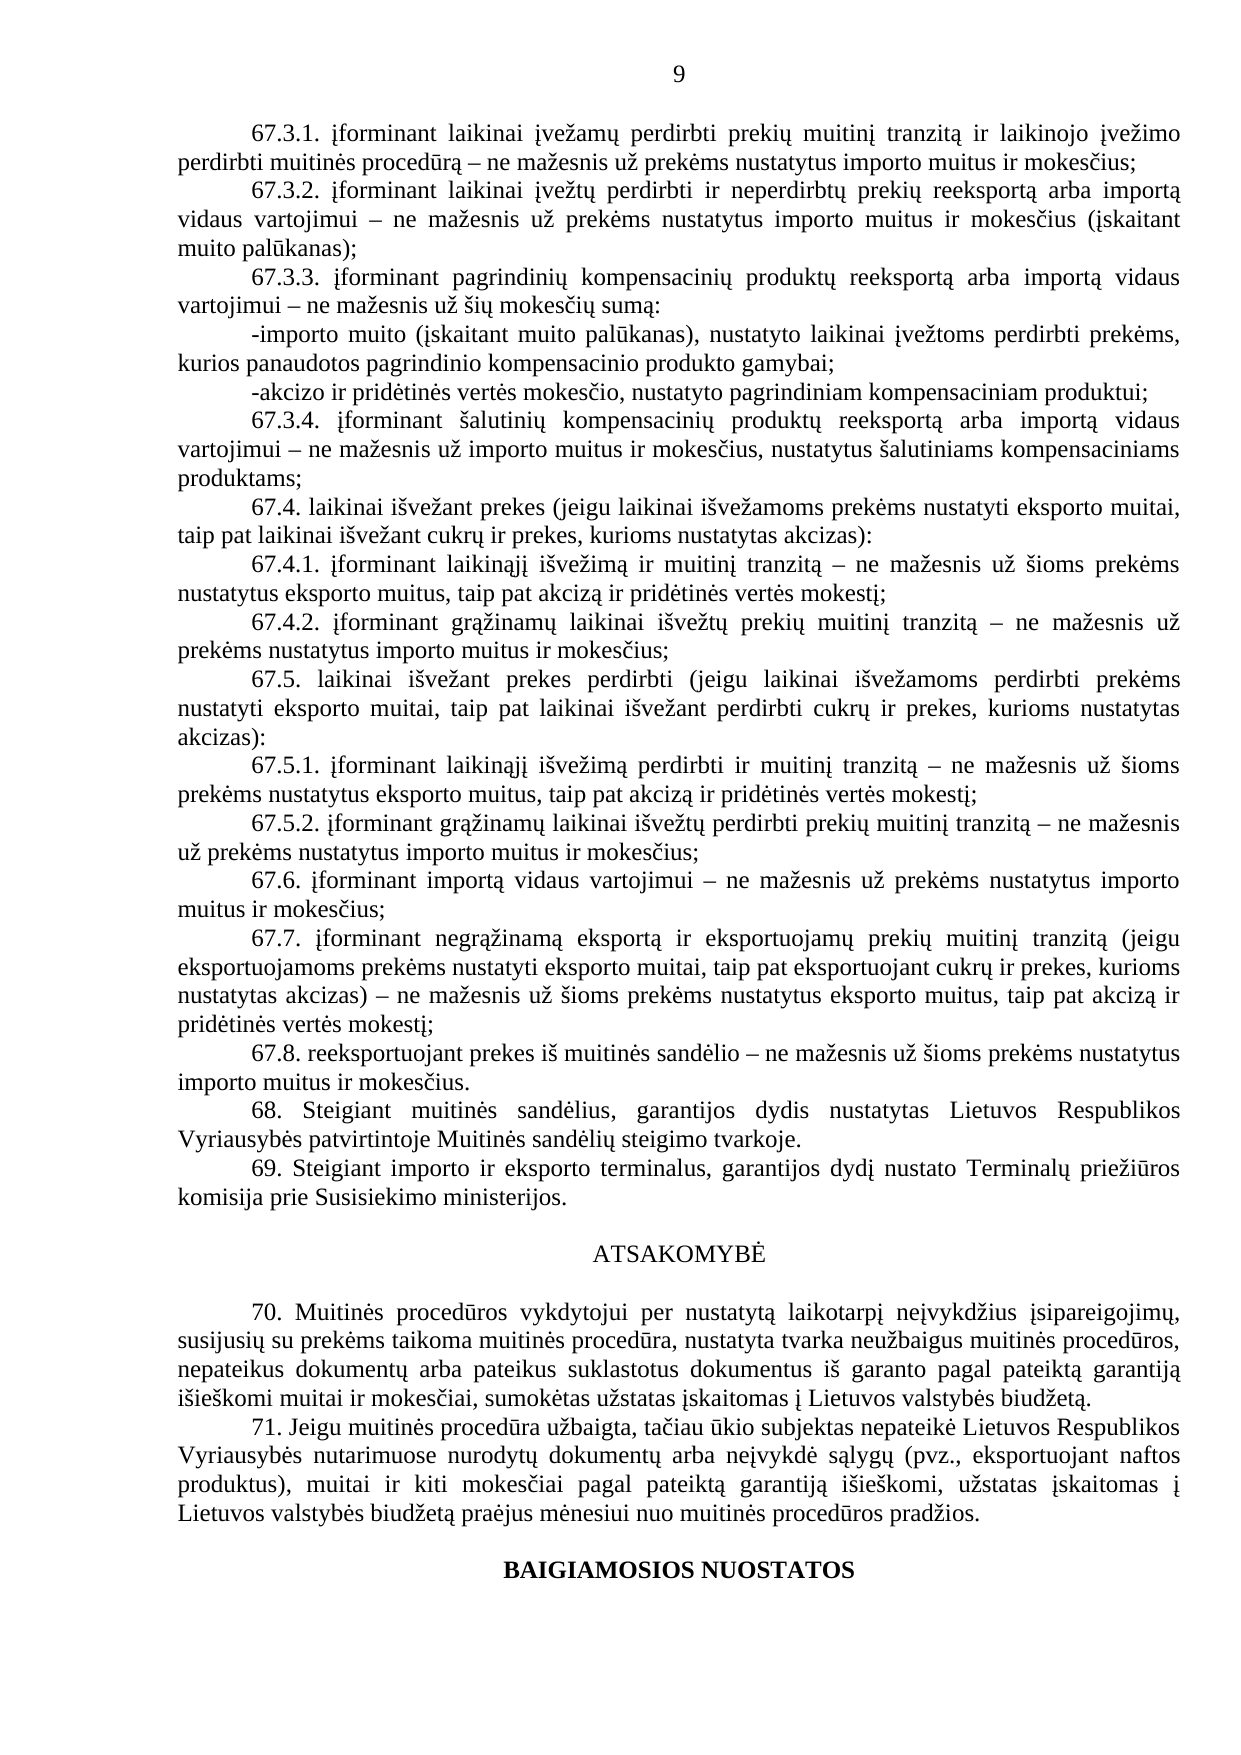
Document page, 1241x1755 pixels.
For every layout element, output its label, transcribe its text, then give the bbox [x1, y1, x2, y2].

text -akcizo ir pridėtinės vertės mokesčio, nustatyto pagrindiniam kompensaciniam produktui; [177, 377, 1181, 406]
text 67.6. įforminant importą vidaus vartojimui – ne mažesnis už prekėms nustatytus importo muitus ir mokesčius; [177, 866, 1181, 923]
text 67.3.4. įforminant šalutinių kompensacinių produktų reeksportą arba importą vidaus vartojimui – ne mažesnis už importo muitus ir mokesčius, nustatytus šalutiniams kompensaciniams produktams; [177, 406, 1181, 492]
text 67.5.1. įforminant laikinąjį išvežimą perdirbti ir muitinį tranzitą – ne mažesnis už šioms prekėms nustatytus eksporto muitus, taip pat akcizą ir pridėtinės vertės mokestį; [177, 751, 1181, 808]
text 67.5.2. įforminant grąžinamų laikinai išvežtų perdirbti prekių muitinį tranzitą – ne mažesnis už prekėms nustatytus importo muitus ir mokesčius; [177, 808, 1181, 866]
text 70. Muitinės procedūros vykdytojui per nustatytą laikotarpį neįvykdžius įsipareigojimų, susijusių su prekėms taikoma muitinės procedūra, nustatyta tvarka neužbaigus muitinės procedūros, nepateikus dokumentų arba pateikus suklastotus dokumentus iš garanto pagal pateiktą garantiją išieškomi muitai ir mokesčiai, sumokėtas užstatas įskaitomas į Lietuvos valstybės biudžetą. [177, 1297, 1181, 1412]
text BAIGIAMOSIOS NUOSTATOS [177, 1556, 1181, 1584]
text 71. Jeigu muitinės procedūra užbaigta, tačiau ūkio subjektas nepateikė Lietuvos Respublikos Vyriausybės nutarimuose nurodytų dokumentų arba neįvykdė sąlygų (pvz., eksportuojant naftos produktus), muitai ir kiti mokesčiai pagal pateiktą garantiją išieškomi, užstatas įskaitomas į Lietuvos valstybės biudžetą praėjus mėnesiui nuo muitinės procedūros pradžios. [177, 1412, 1181, 1527]
text -importo muito (įskaitant muito palūkanas), nustatyto laikinai įvežtoms perdirbti prekėms, kurios panaudotos pagrindinio kompensacinio produkto gamybai; [177, 319, 1181, 377]
text 68. Steigiant muitinės sandėlius, garantijos dydis nustatytas Lietuvos Respublikos Vyriausybės patvirtintoje Muitinės sandėlių steigimo tvarkoje. [177, 1096, 1181, 1153]
text 67.7. įforminant negrąžinamą eksportą ir eksportuojamų prekių muitinį tranzitą (jeigu eksportuojamoms prekėms nustatyti eksporto muitai, taip pat eksportuojant cukrų ir prekes, kurioms nustatytas akcizas) – ne mažesnis už šioms prekėms nustatytus eksporto muitus, taip pat akcizą ir pridėtinės vertės mokestį; [177, 923, 1181, 1038]
text 69. Steigiant importo ir eksporto terminalus, garantijos dydį nustato Terminalų priežiūros komisija prie Susisiekimo ministerijos. [177, 1153, 1181, 1211]
text 67.3.1. įforminant laikinai įvežamų perdirbti prekių muitinį tranzitą ir laikinojo įvežimo perdirbti muitinės procedūrą – ne mažesnis už prekėms nustatytus importo muitus ir mokesčius; [177, 118, 1181, 176]
text 67.4.1. įforminant laikinąjį išvežimą ir muitinį tranzitą – ne mažesnis už šioms prekėms nustatytus eksporto muitus, taip pat akcizą ir pridėtinės vertės mokestį; [177, 549, 1181, 607]
text ATSAKOMYBĖ [177, 1239, 1181, 1268]
text 67.8. reeksportuojant prekes iš muitinės sandėlio – ne mažesnis už šioms prekėms nustatytus importo muitus ir mokesčius. [177, 1038, 1181, 1096]
text 67.4. laikinai išvežant prekes (jeigu laikinai išvežamoms prekėms nustatyti eksporto muitai, taip pat laikinai išvežant cukrų ir prekes, kurioms nustatytas akcizas): [177, 492, 1181, 549]
text 67.3.2. įforminant laikinai įvežtų perdirbti ir neperdirbtų prekių reeksportą arba importą vidaus vartojimui – ne mažesnis už prekėms nustatytus importo muitus ir mokesčius (įskaitant muito palūkanas); [177, 176, 1181, 262]
text 67.4.2. įforminant grąžinamų laikinai išvežtų prekių muitinį tranzitą – ne mažesnis už prekėms nustatytus importo muitus ir mokesčius; [177, 607, 1181, 664]
text 67.3.3. įforminant pagrindinių kompensacinių produktų reeksportą arba importą vidaus vartojimui – ne mažesnis už šių mokesčių sumą: [177, 262, 1181, 319]
text 67.5. laikinai išvežant prekes perdirbti (jeigu laikinai išvežamoms perdirbti prekėms nustatyti eksporto muitai, taip pat laikinai išvežant perdirbti cukrų ir prekes, kurioms nustatytas akcizas): [177, 664, 1181, 751]
